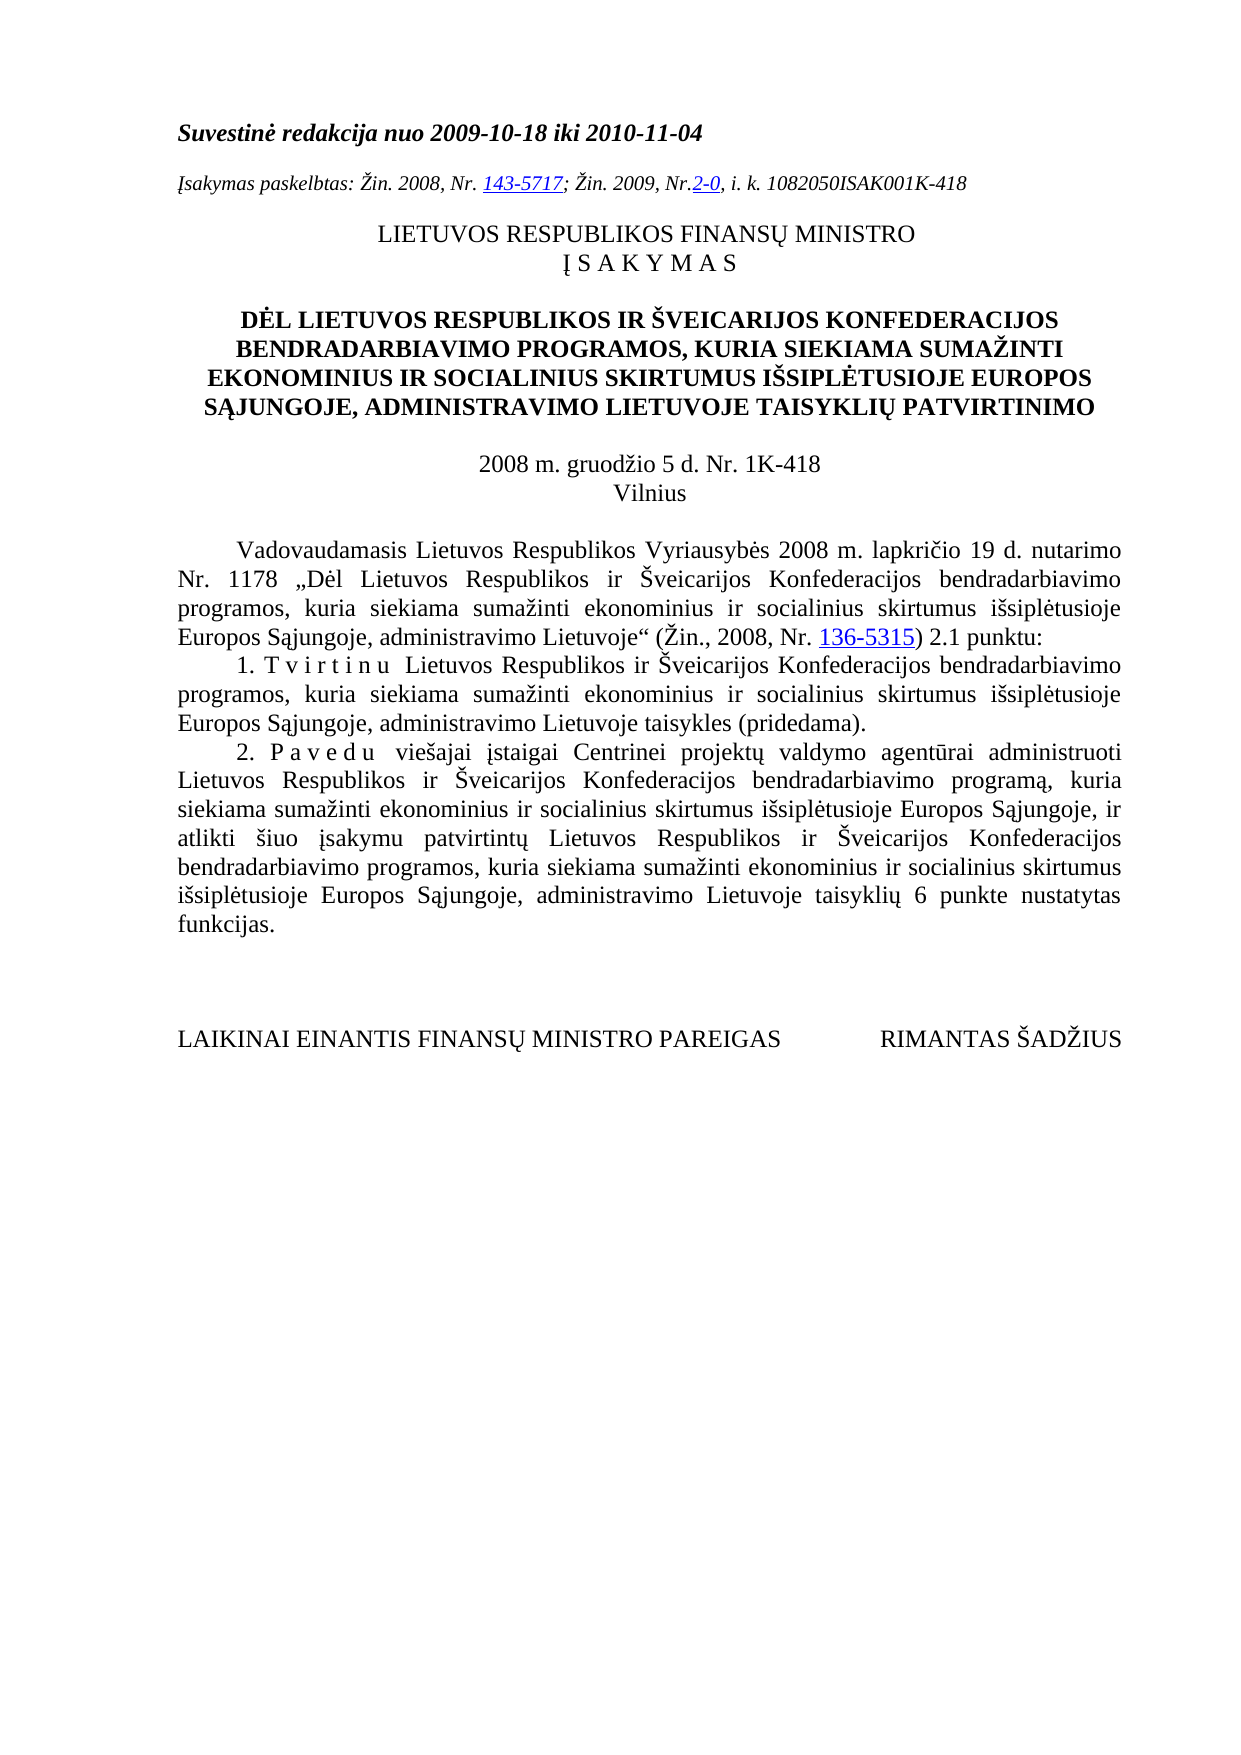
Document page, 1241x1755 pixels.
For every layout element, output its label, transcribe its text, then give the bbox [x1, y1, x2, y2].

text DĖL LIETUVOS RESPUBLIKOS IR ŠVEICARIJOS KONFEDERACIJOS BENDRADARBIAVIMO PROGRAMOS, KURIA SIEKIAMA SUMAŽINTI EKONOMINIUS IR SOCIALINIUS SKIRTUMUS IŠSIPLĖTUSIOJE EUROPOS SĄJUNGOJE, ADMINISTRAVIMO LIETUVOJE TAISYKLIŲ PATVIRTINIMO [177, 305, 1122, 420]
text Vadovaudamasis Lietuvos Respublikos Vyriausybės 2008 m. lapkričio 19 d. nutarimo Nr. 1178 „Dėl Lietuvos Respublikos ir Šveicarijos Konfederacijos bendradarbiavimo programos, kuria siekiama sumažinti ekonominius ir socialinius skirtumus išsiplėtusioje Europos Sąjungoje, administravimo Lietuvoje“ (Žin., 2008, Nr. 136-5315) 2.1 punktu: [177, 535, 1122, 650]
text 2. Pavedu viešajai įstaigai Centrinei projektų valdymo agentūrai administruoti Lietuvos Respublikos ir Šveicarijos Konfederacijos bendradarbiavimo programą, kuria siekiama sumažinti ekonominius ir socialinius skirtumus išsiplėtusioje Europos Sąjungoje, ir atlikti šiuo įsakymu patvirtintų Lietuvos Respublikos ir Šveicarijos Konfederacijos bendradarbiavimo programos, kuria siekiama sumažinti ekonominius ir socialinius skirtumus išsiplėtusioje Europos Sąjungoje, administravimo Lietuvoje taisyklių 6 punkte nustatytas funkcijas. [177, 737, 1122, 938]
text LAIKINAI EINANTIS FINANSŲ MINISTRO PAREIGAS RIMANTAS ŠADŽIUS [177, 1024, 1122, 1053]
text Suvestinė redakcija nuo 2009-10-18 iki 2010-11-04 [177, 118, 1122, 147]
text Įsakymas paskelbtas: Žin. 2008, Nr. 143-5717; Žin. 2009, Nr.2-0, i. k. 1082050ISAK001K-418 [177, 171, 1122, 195]
text ĮSAKYMAS [177, 248, 1122, 277]
text LIETUVOS RESPUBLIKOS FINANSŲ MINISTRO [177, 219, 1122, 248]
text 2008 m. gruodžio 5 d. Nr. 1K-418 [177, 449, 1122, 478]
text 1. Tvirtinu Lietuvos Respublikos ir Šveicarijos Konfederacijos bendradarbiavimo programos, kuria siekiama sumažinti ekonominius ir socialinius skirtumus išsiplėtusioje Europos Sąjungoje, administravimo Lietuvoje taisykles (pridedama). [177, 650, 1122, 737]
text Vilnius [177, 478, 1122, 507]
